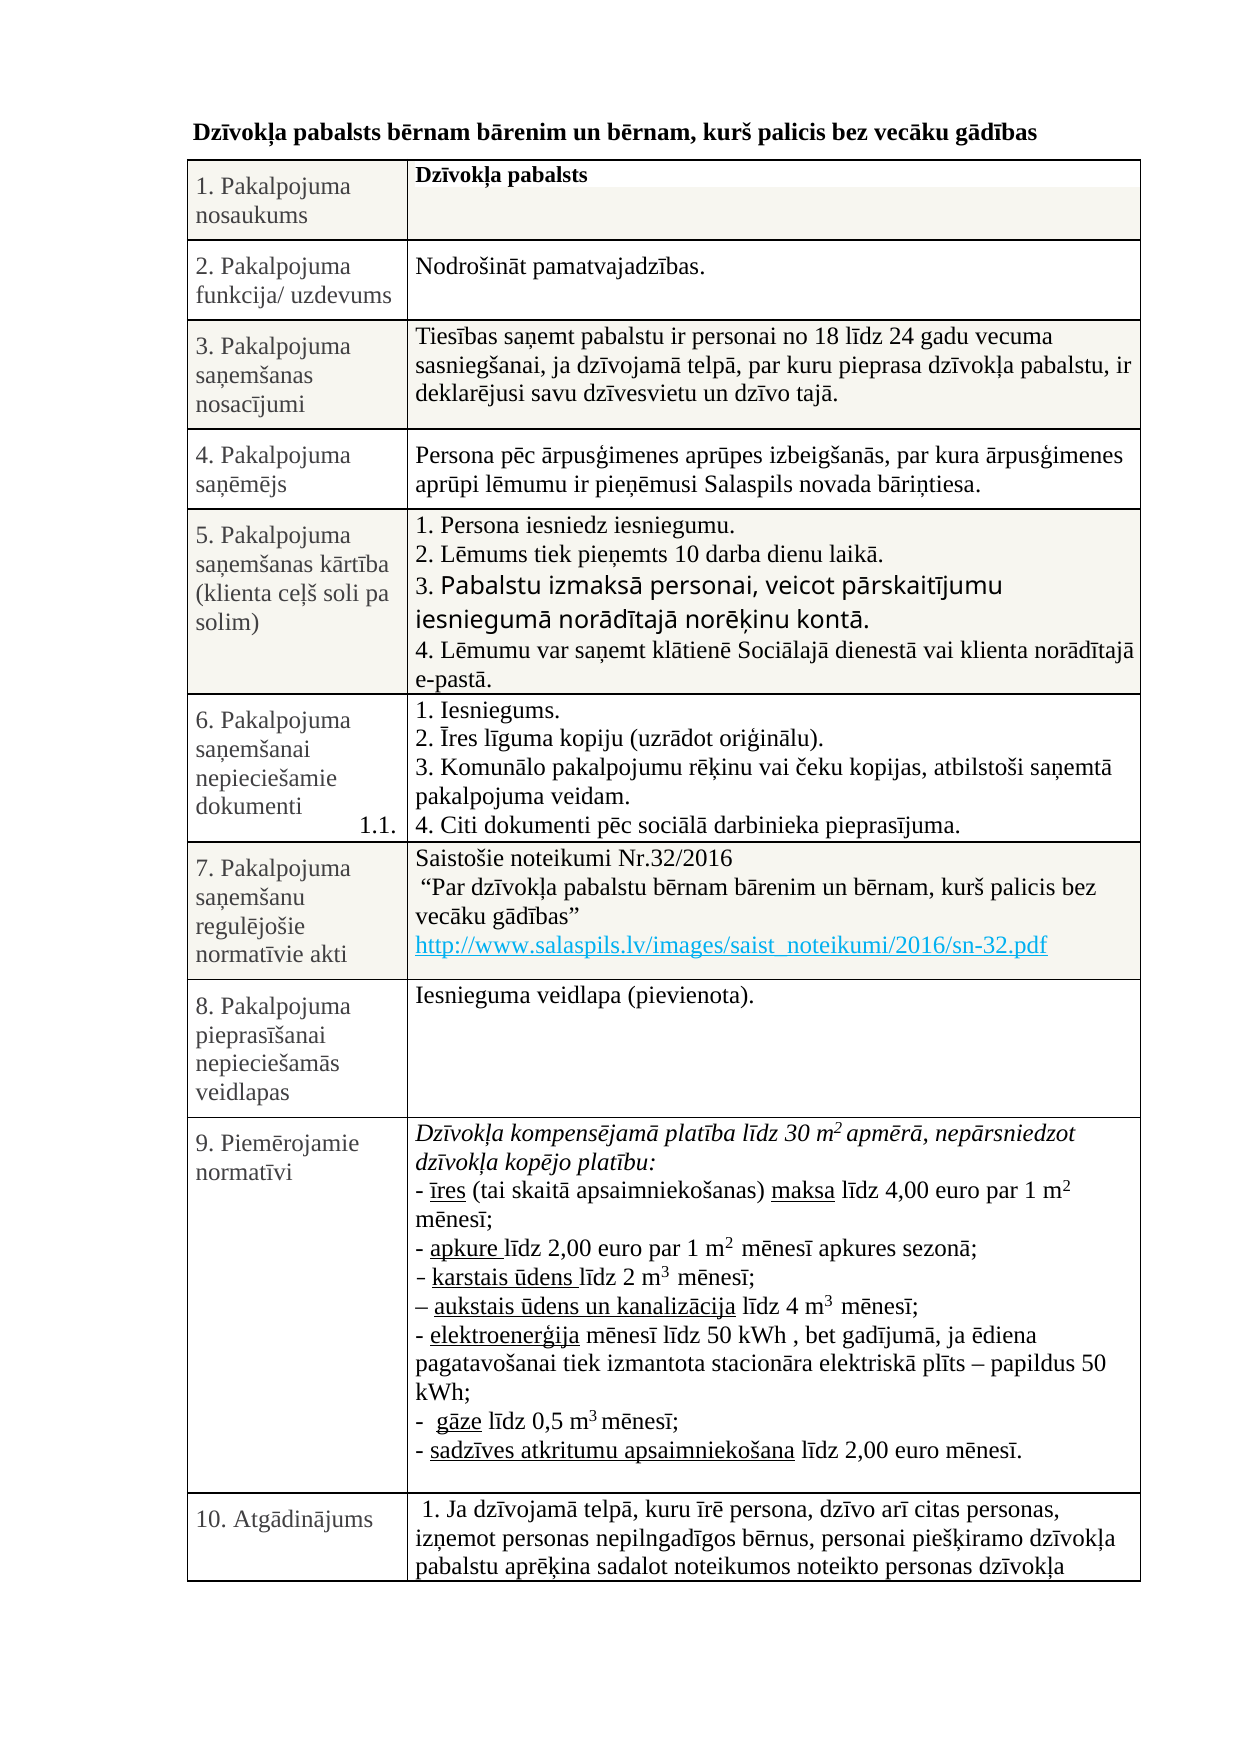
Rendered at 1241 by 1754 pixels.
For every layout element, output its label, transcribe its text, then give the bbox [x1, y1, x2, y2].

table_cell 1. Ja dzīvojamā telpā, kuru īrē persona, dzīvo arī citas personas, izņemot personas nepilngadīgos bērnus, personai piešķiramo dzīvokļa pabalstu aprēķina sadalot noteikumos noteikto personas dzīvokļa [408, 1494, 1140, 1580]
table_cell Saistošie noteikumi Nr.32/2016 “Par dzīvokļa pabalstu bērnam bārenim un bērnam, kurš palicis bez vecāku gādības” http://www.salaspils.lv/images/saist_noteikumi/2016/sn-32.pdf [408, 843, 1140, 979]
table_cell Persona pēc ārpusģimenes aprūpes izbeigšanās, par kura ārpusģimenes aprūpi lēmumu ir pieņēmusi Salaspils novada bāriņtiesa. [408, 430, 1140, 508]
text Dzīvokļa pabalsts bērnam bārenim un bērnam, kurš palicis bez vecāku gādības [187, 117, 1107, 146]
table_cell 6. Pakalpojuma saņemšanai nepieciešamie dokumenti [188, 695, 407, 841]
table_cell Nodrošināt pamatvajadzības. [408, 241, 1140, 319]
table_cell 4. Pakalpojuma saņēmējs [188, 430, 407, 508]
table_cell Iesnieguma veidlapa (pievienota). [408, 980, 1140, 1116]
table_cell 1. Persona iesniedz iesniegumu. 2. Lēmums tiek pieņemts 10 darba dienu laikā. 3. Pabalstu izmaksā personai, veicot pārskaitījumu iesniegumā norādītajā norēķinu kontā. 4. Lēmumu var saņemt klātienē Sociālajā dienestā vai klienta norādītajā e-pastā. [408, 510, 1140, 693]
table_cell 1. Iesniegums. 2. Īres līguma kopiju (uzrādot oriģinālu). 3. Komunālo pakalpojumu rēķinu vai čeku kopijas, atbilstoši saņemtā pakalpojuma veidam. 4. Citi dokumenti pēc sociālā darbinieka pieprasījuma. [408, 695, 1140, 841]
table_cell 8. Pakalpojuma pieprasīšanai nepieciešamās veidlapas [188, 980, 407, 1116]
table_cell Tiesības saņemt pabalstu ir personai no 18 līdz 24 gadu vecuma sasniegšanai, ja dzīvojamā telpā, par kuru pieprasa dzīvokļa pabalstu, ir deklarējusi savu dzīvesvietu un dzīvo tajā. [408, 321, 1140, 428]
table_cell 3. Pakalpojuma saņemšanas nosacījumi [188, 321, 407, 428]
table_cell 7. Pakalpojuma saņemšanu regulējošie normatīvie akti [188, 843, 407, 979]
table_cell Dzīvokļa kompensējamā platība līdz 30 m2 apmērā, nepārsniedzot dzīvokļa kopējo platību: - īres (tai skaitā apsaimniekošanas) maksa līdz 4,00 euro par 1 m2 mēnesī; - apkure līdz 2,00 euro par 1 m2 mēnesī apkures sezonā; – karstais ūdens līdz 2 m3 mēnesī; – aukstais ūdens un kanalizācija līdz 4 m3 mēnesī; - elektroenerģija mēnesī līdz 50 kWh , bet gadījumā, ja ēdiena pagatavošanai tiek izmantota stacionāra elektriskā plīts – papildus 50 kWh; - gāze līdz 0,5 m3 mēnesī; - sadzīves atkritumu apsaimniekošana līdz 2,00 euro mēnesī. [408, 1118, 1140, 1492]
table_cell 9. Piemērojamie normatīvi [188, 1118, 407, 1492]
table_header 1. Pakalpojuma nosaukums [188, 161, 407, 239]
table_cell 2. Pakalpojuma funkcija/ uzdevums [188, 241, 407, 319]
table_cell 5. Pakalpojuma saņemšanas kārtība (klienta ceļš soli pa solim) [188, 510, 407, 693]
table_cell 10. Atgādinājums [188, 1494, 407, 1580]
table_header Dzīvokļa pabalsts [408, 161, 1140, 239]
